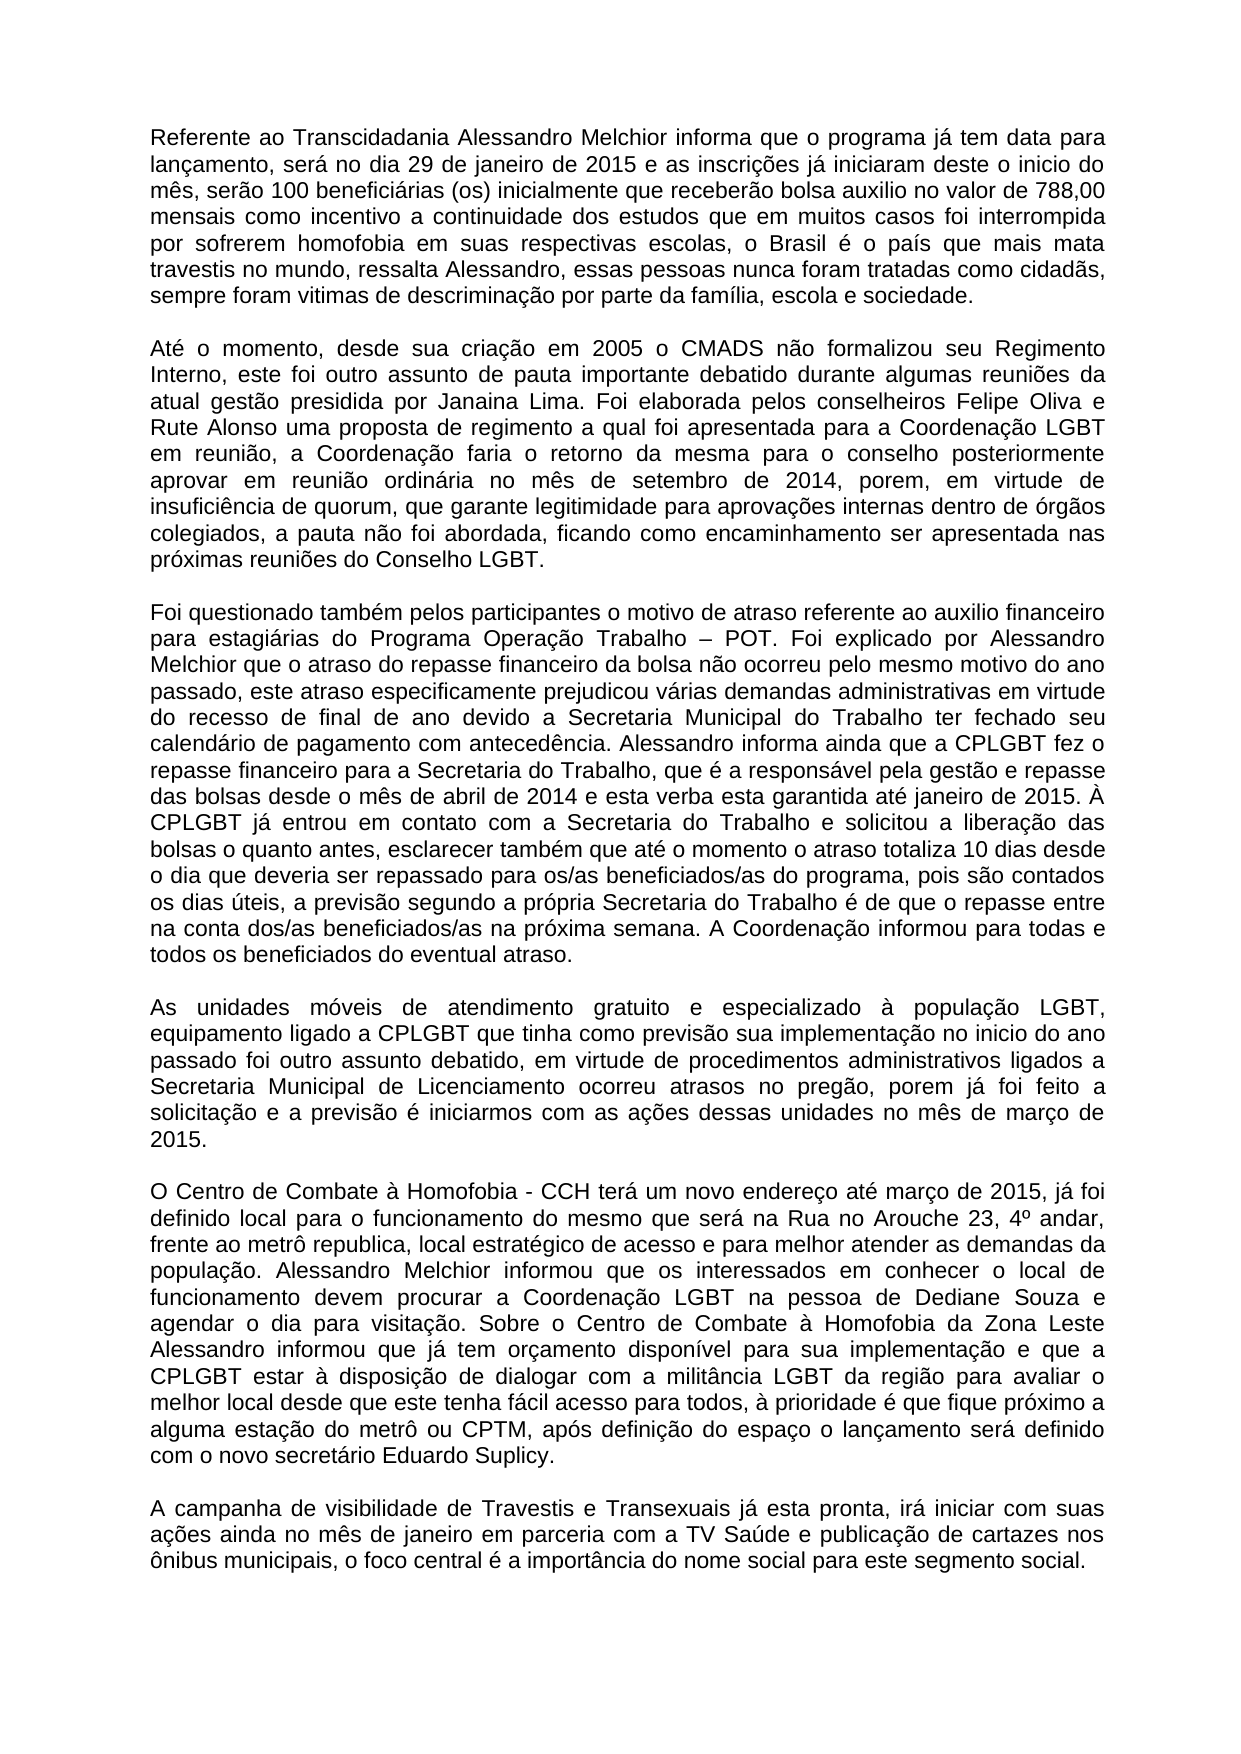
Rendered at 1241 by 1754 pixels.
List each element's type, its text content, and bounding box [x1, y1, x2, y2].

text Até o momento, desde sua criação em 2005 o CMADS não formalizou seu Regimento Interno, este foi outro assunto de pauta importante debatido durante algumas reuniões da atual gestão presidida por Janaina Lima. Foi elaborada pelos conselheiros Felipe Oliva e Rute Alonso uma proposta de regimento a qual foi apresentada para a Coordenação LGBT em reunião, a Coordenação faria o retorno da mesma para o conselho posteriormente aprovar em reunião ordinária no mês de setembro de 2014, porem, em virtude de insuficiência de quorum, que garante legitimidade para aprovações internas dentro de órgãos colegiados, a pauta não foi abordada, ficando como encaminhamento ser apresentada nas próximas reuniões do Conselho LGBT. [150, 335, 1106, 572]
text A campanha de visibilidade de Travestis e Transexuais já esta pronta, irá iniciar com suas ações ainda no mês de janeiro em parceria com a TV Saúde e publicação de cartazes nos ônibus municipais, o foco central é a importância do nome social para este segmento social. [150, 1494, 1106, 1574]
text As unidades móveis de atendimento gratuito e especializado à população LGBT, equipamento ligado a CPLGBT que tinha como previsão sua implementação no inicio do ano passado foi outro assunto debatido, em virtude de procedimentos administrativos ligados a Secretaria Municipal de Licenciamento ocorreu atrasos no pregão, porem já foi feito a solicitação e a previsão é iniciarmos com as ações dessas unidades no mês de março de 2015. [150, 994, 1106, 1152]
text O Centro de Combate à Homofobia - CCH terá um novo endereço até março de 2015, já foi definido local para o funcionamento do mesmo que será na Rua no Arouche 23, 4º andar, frente ao metrô republica, local estratégico de acesso e para melhor atender as demandas da população. Alessandro Melchior informou que os interessados em conhecer o local de funcionamento devem procurar a Coordenação LGBT na pessoa de Dediane Souza e agendar o dia para visitação. Sobre o Centro de Combate à Homofobia da Zona Leste Alessandro informou que já tem orçamento disponível para sua implementação e que a CPLGBT estar à disposição de dialogar com a militância LGBT da região para avaliar o melhor local desde que este tenha fácil acesso para todos, à prioridade é que fique próximo a alguma estação do metrô ou CPTM, após definição do espaço o lançamento será definido com o novo secretário Eduardo Suplicy. [150, 1178, 1106, 1468]
text Referente ao Transcidadania Alessandro Melchior informa que o programa já tem data para lançamento, será no dia 29 de janeiro de 2015 e as inscrições já iniciaram deste o inicio do mês, serão 100 beneficiárias (os) inicialmente que receberão bolsa auxilio no valor de 788,00 mensais como incentivo a continuidade dos estudos que em muitos casos foi interrompida por sofrerem homofobia em suas respectivas escolas, o Brasil é o país que mais mata travestis no mundo, ressalta Alessandro, essas pessoas nunca foram tratadas como cidadãs, sempre foram vitimas de descriminação por parte da família, escola e sociedade. [150, 124, 1106, 309]
text Foi questionado também pelos participantes o motivo de atraso referente ao auxilio financeiro para estagiárias do Programa Operação Trabalho – POT. Foi explicado por Alessandro Melchior que o atraso do repasse financeiro da bolsa não ocorreu pelo mesmo motivo do ano passado, este atraso especificamente prejudicou várias demandas administrativas em virtude do recesso de final de ano devido a Secretaria Municipal do Trabalho ter fechado seu calendário de pagamento com antecedência. Alessandro informa ainda que a CPLGBT fez o repasse financeiro para a Secretaria do Trabalho, que é a responsável pela gestão e repasse das bolsas desde o mês de abril de 2014 e esta verba esta garantida até janeiro de 2015. À CPLGBT já entrou em contato com a Secretaria do Trabalho e solicitou a liberação das bolsas o quanto antes, esclarecer também que até o momento o atraso totaliza 10 dias desde o dia que deveria ser repassado para os/as beneficiados/as do programa, pois são contados os dias úteis, a previsão segundo a própria Secretaria do Trabalho é de que o repasse entre na conta dos/as beneficiados/as na próxima semana. A Coordenação informou para todas e todos os beneficiados do eventual atraso. [150, 598, 1106, 967]
